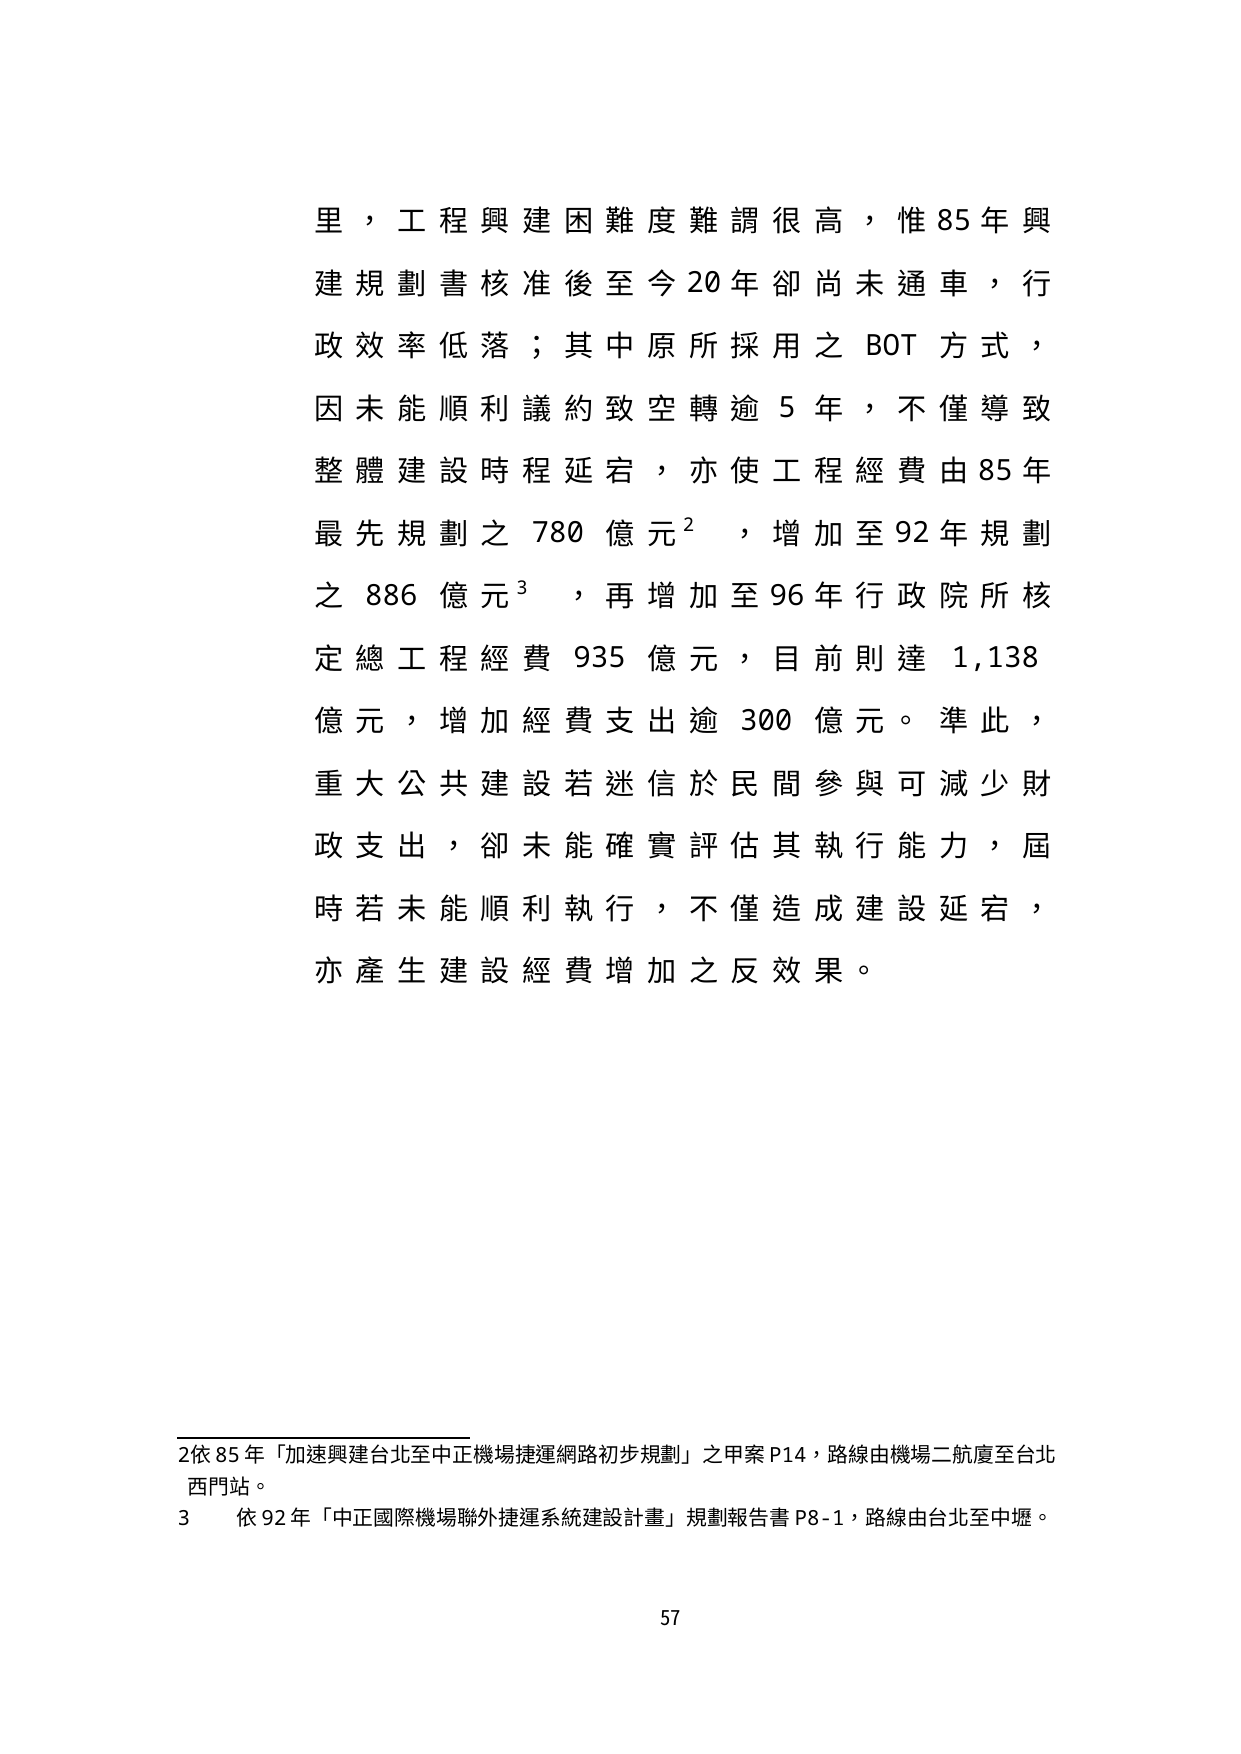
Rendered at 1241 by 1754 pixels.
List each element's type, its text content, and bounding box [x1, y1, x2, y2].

text 里，工程興建困難度難謂很高，惟85年興建規劃書核准後至今20年卻尚未通車，行政效率低落；其中原所採用之BOT方式，因未能順利議約致空轉逾5年，不僅導致整體建設時程延宕，亦使工程經費由85年最先規劃之780億元，增加至92年規劃之886億元，再增加至96年行政院所核定總工程經費935億元，目前則達1,138億元，增加經費支出逾300億元。準此，重大公共建設若迷信於民間參與可減少財政支出，卻未能確實評估其執行能力，屆時若未能順利執行，不僅造成建設延宕，亦產生建設經費增加之反效果。 [271, 177, 1058, 990]
text 依92年「中正國際機場聯外捷運系統建設計畫」規劃報告書P8-1，路線由台北至中壢。 [177, 1500, 1063, 1532]
text 依85年「加速興建台北至中正機場捷運網路初步規劃」之甲案P14，路線由機場二航廈至台北西門站。 [177, 1438, 1063, 1500]
